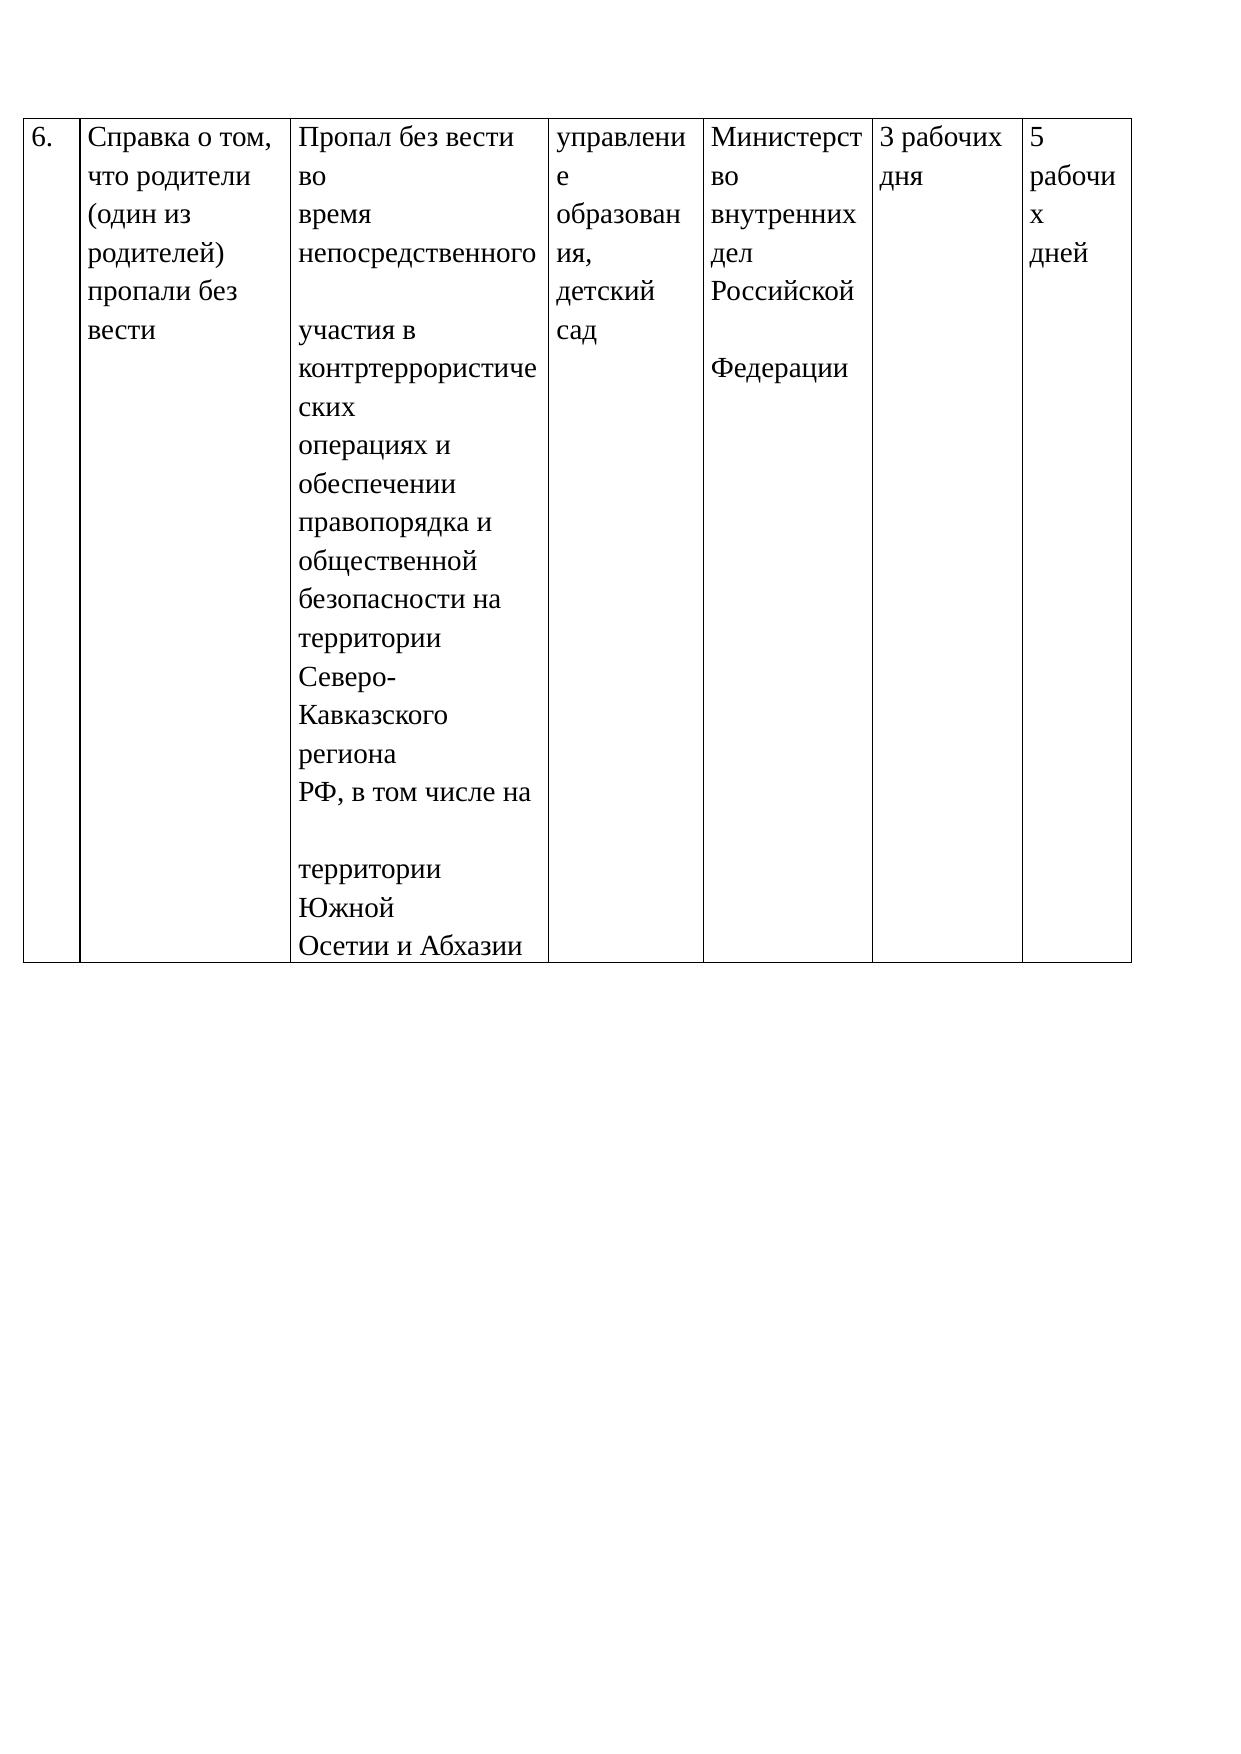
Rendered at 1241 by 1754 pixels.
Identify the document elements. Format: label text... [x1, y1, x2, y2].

table_cell управление образования, детский сад [549, 119, 703, 962]
table_cell 6. [24, 119, 79, 962]
table_cell Министерство внутренних дел Российской Федерации [704, 119, 872, 962]
table_cell 5 рабочих дней [1023, 119, 1131, 962]
table_cell 3 рабочих дня [873, 119, 1022, 962]
table_cell Пропал без вести во время непосредственного участия в контртеррористических операциях и обеспечении правопорядка и общественной безопасности на территории Северо- Кавказского региона РФ, в том числе на территории Южной Осетии и Абхазии [291, 119, 548, 962]
table_cell Справка о том, что родители (один из родителей) пропали без вести [81, 119, 290, 962]
